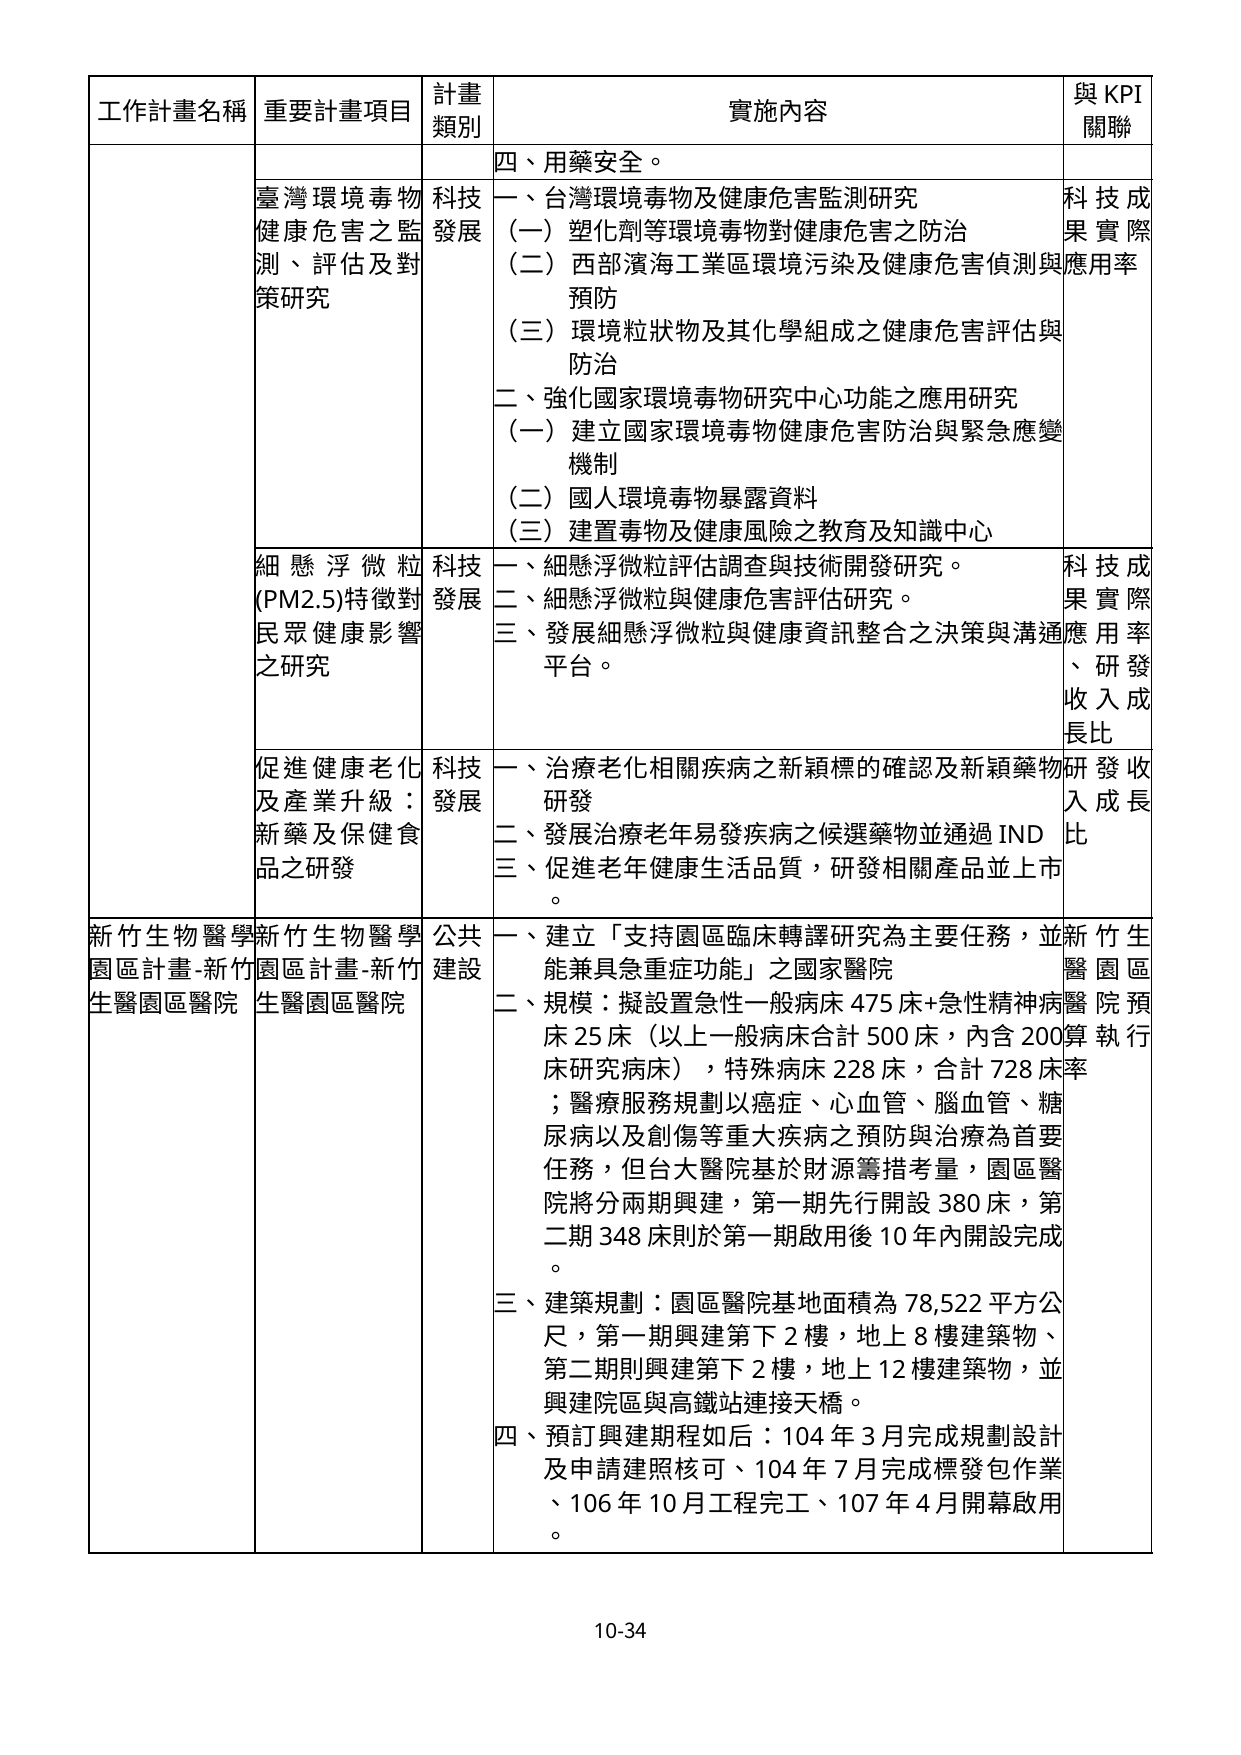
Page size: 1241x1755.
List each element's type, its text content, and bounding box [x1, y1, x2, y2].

table_cell 科技發展 [423, 750, 493, 917]
table_cell 細懸浮微粒(PM2.5)特徵對民眾健康影響之研究 [256, 549, 421, 749]
table_header 工作計畫名稱 [90, 77, 254, 143]
table_cell 科技成果實際應用率、研發收入成長比 [1064, 549, 1151, 749]
table_header 計畫類別 [423, 77, 493, 143]
table_cell 一、治療老化相關疾病之新穎標的確認及新穎藥物研發 二、發展治療老年易發疾病之候選藥物並通過IND 三、促進老年健康生活品質，研發相關產品並上市。 [494, 750, 1063, 917]
table_cell 臺灣環境毒物健康危害之監測、評估及對策研究 [256, 180, 421, 547]
table_cell 一、台灣環境毒物及健康危害監測研究 （一）塑化劑等環境毒物對健康危害之防治 （二）西部濱海工業區環境污染及健康危害偵測與預防 （三）環境粒狀物及其化學組成之健康危害評估與防治 二、強化國家環境毒物研究中心功能之應用研究 （一）建立國家環境毒物健康危害防治與緊急應變機制 （二）國人環境毒物暴露資料 （三）建置毒物及健康風險之教育及知識中心 [494, 180, 1063, 547]
table_cell [1064, 145, 1151, 178]
table_cell 一、建立「支持園區臨床轉譯研究為主要任務，並能兼具急重症功能」之國家醫院 二、規模：擬設置急性一般病床475床+急性精神病床25床（以上一般病床合計500床，內含200床研究病床），特殊病床228床，合計728床；醫療服務規劃以癌症、心血管、腦血管、糖尿病以及創傷等重大疾病之預防與治療為首要任務，但台大醫院基於財源籌措考量，園區醫院將分兩期興建，第一期先行開設380床，第二期348床則於第一期啟用後10年內開設完成。 三、建築規劃：園區醫院基地面積為78,522平方公尺，第一期興建第下2樓，地上8樓建築物、第二期則興建第下2樓，地上12樓建築物，並興建院區與高鐵站連接天橋。 四、預訂興建期程如后：104年3月完成規劃設計及申請建照核可、104年7月完成標發包作業、106年10月工程完工、107年4月開幕啟用。 [494, 919, 1063, 1552]
table_cell 新竹生物醫學園區計畫-新竹生醫園區醫院 [256, 919, 421, 1552]
table_cell 新竹生醫園區醫院預算執行率 [1064, 919, 1151, 1552]
table_cell [90, 145, 254, 917]
table_cell 一、細懸浮微粒評估調查與技術開發研究。 二、細懸浮微粒與健康危害評估研究。 三、發展細懸浮微粒與健康資訊整合之決策與溝通平台。 [494, 549, 1063, 749]
table_header 重要計畫項目 [256, 77, 421, 143]
table_cell 促進健康老化及產業升級：新藥及保健食品之研發 [256, 750, 421, 917]
table_cell 四、用藥安全。 [494, 145, 1063, 178]
table_cell 研發收入成長比 [1064, 750, 1151, 917]
table_cell [256, 145, 421, 178]
table_header 實施內容 [494, 77, 1063, 143]
table_cell [423, 145, 493, 178]
table_cell 科技成果實際應用率 [1064, 180, 1151, 547]
table_cell 新竹生物醫學園區計畫-新竹生醫園區醫院 [90, 919, 254, 1552]
table_header 與KPI關聯 [1064, 77, 1151, 143]
table_cell 公共建設 [423, 919, 493, 1552]
table_cell 科技發展 [423, 180, 493, 547]
table_cell 科技發展 [423, 549, 493, 749]
